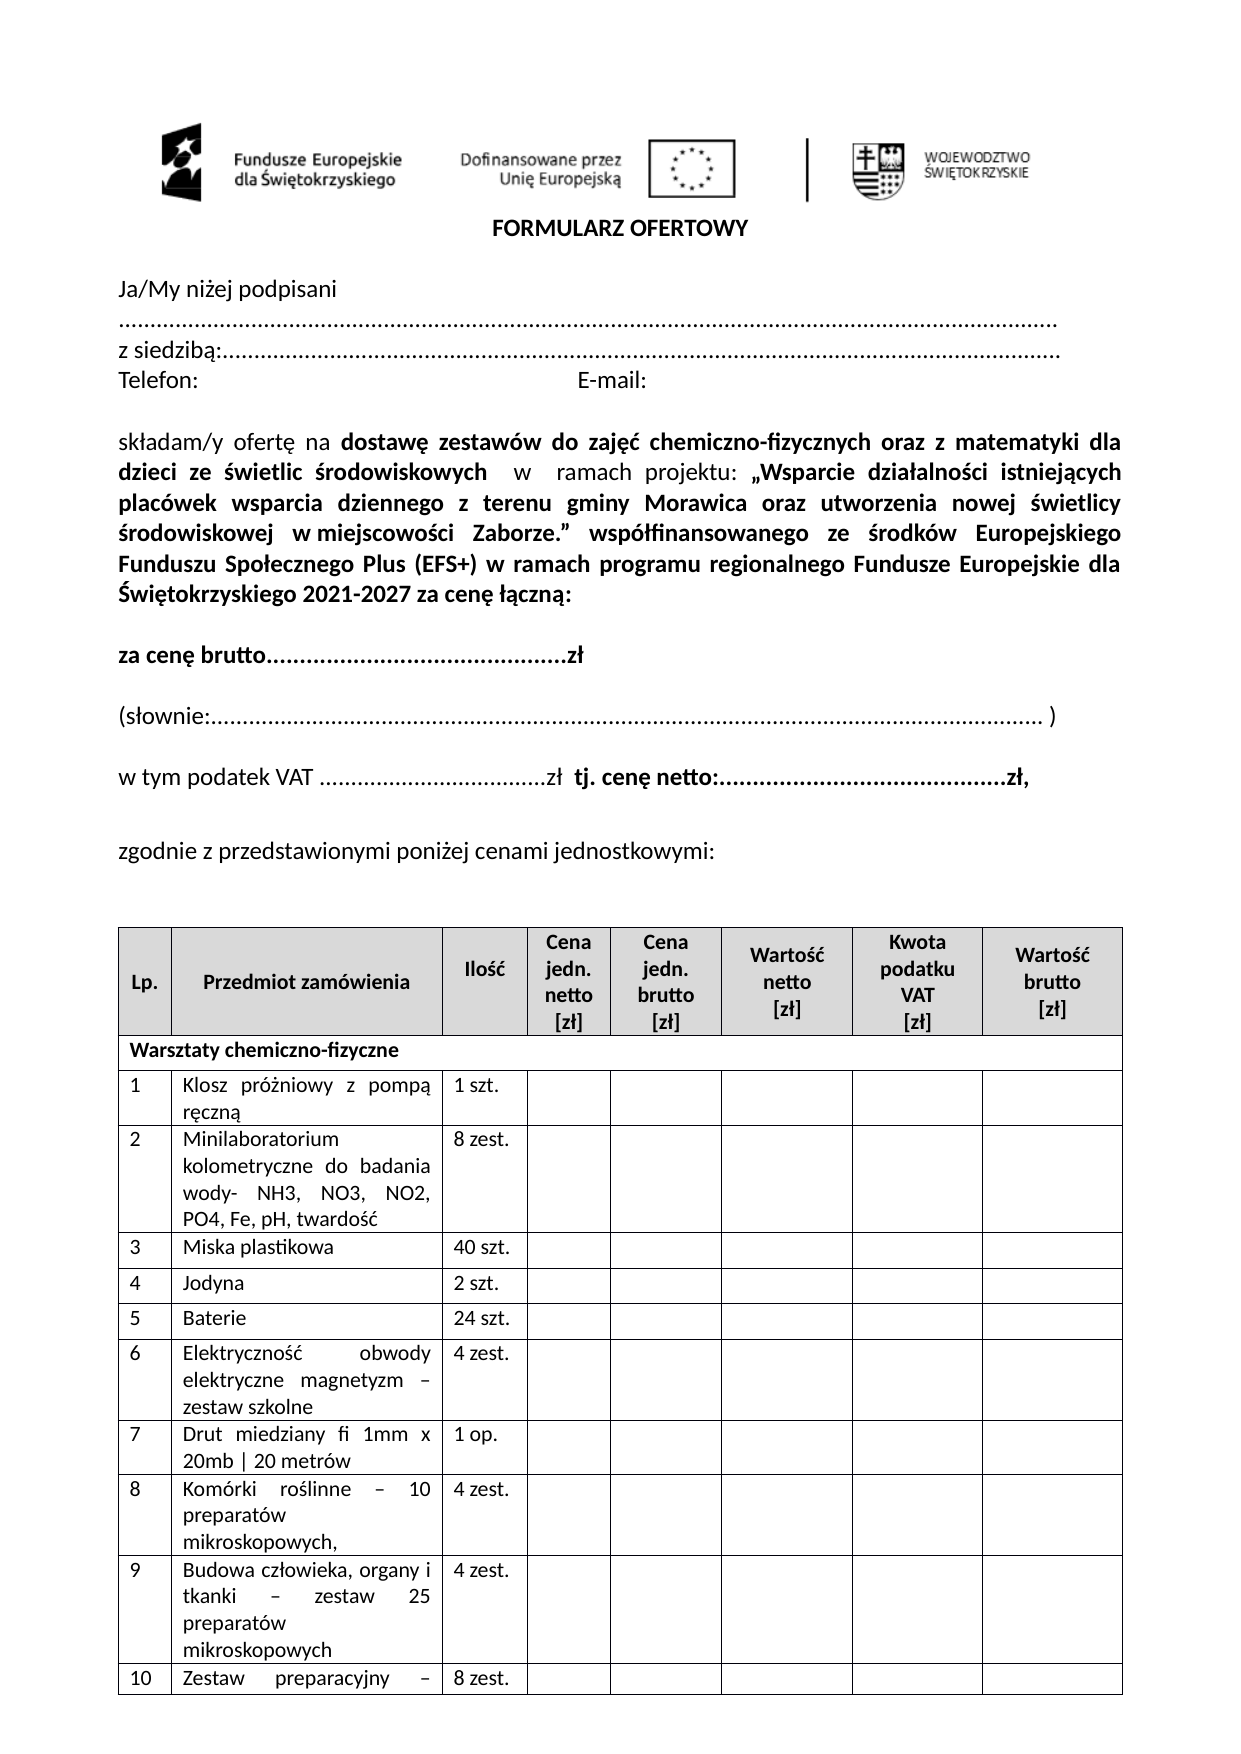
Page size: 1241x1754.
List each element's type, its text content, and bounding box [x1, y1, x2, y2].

table_cell [528, 1664, 610, 1694]
table_cell Warsztaty chemiczno-fizyczne [119, 1036, 1122, 1070]
table_cell [611, 1304, 721, 1338]
table_cell [983, 1340, 1122, 1419]
table_cell [853, 1556, 982, 1663]
table_cell 2 [119, 1126, 171, 1232]
table_cell [611, 1664, 721, 1694]
table_cell 4 [119, 1269, 171, 1303]
table_cell Zestaw preparacyjny – [172, 1664, 442, 1694]
table_cell 10 [119, 1664, 171, 1694]
table_cell 7 [119, 1421, 171, 1474]
table_cell [528, 1304, 610, 1338]
table_cell Klosz próżniowy z pompą ręczną [172, 1071, 442, 1124]
table_cell [722, 1340, 852, 1419]
table_cell [611, 1475, 721, 1555]
table_cell [722, 1269, 852, 1303]
table_cell [853, 1421, 982, 1474]
table_cell Elektryczność obwody elektryczne magnetyzm – zestaw szkolne [172, 1340, 442, 1419]
table_cell [983, 1556, 1122, 1663]
table_cell [611, 1556, 721, 1663]
table_cell [983, 1475, 1122, 1555]
table_cell Budowa człowieka, organy i tkanki – zestaw 25 preparatów mikroskopowych [172, 1556, 442, 1663]
table_header Wartość netto [zł] [722, 928, 852, 1035]
table_header Ilość [443, 928, 527, 1035]
table_cell [722, 1664, 852, 1694]
table_cell 1 szt. [443, 1071, 527, 1124]
table_cell 5 [119, 1304, 171, 1338]
table_header Cena jedn. brutto [zł] [611, 928, 721, 1035]
table_cell 8 zest. [443, 1664, 527, 1694]
table_cell [722, 1126, 852, 1232]
table_cell 4 zest. [443, 1475, 527, 1555]
table_cell [983, 1126, 1122, 1232]
table_cell [853, 1233, 982, 1268]
table_cell [722, 1233, 852, 1268]
table_cell 2 szt. [443, 1269, 527, 1303]
table_cell 4 zest. [443, 1340, 527, 1419]
table_cell 6 [119, 1340, 171, 1419]
text z siedzibą:..................................................................................................................................... [118, 334, 1122, 365]
subtitle FORMULARZ OFERTOWY [118, 211, 1122, 243]
text Ja/My niżej podpisani [118, 273, 1122, 304]
table_cell [983, 1233, 1122, 1268]
table_cell Baterie [172, 1304, 442, 1338]
table_header Cena jedn. netto [zł] [528, 928, 610, 1035]
table_cell 4 zest. [443, 1556, 527, 1663]
table_cell [722, 1071, 852, 1124]
table_cell 1 [119, 1071, 171, 1124]
table_cell 8 [119, 1475, 171, 1555]
table_cell [722, 1475, 852, 1555]
table_cell [528, 1071, 610, 1124]
table_header Kwota podatku VAT [zł] [853, 928, 982, 1035]
table_cell 40 szt. [443, 1233, 527, 1268]
table_cell [611, 1071, 721, 1124]
table_header Lp. [119, 928, 171, 1035]
table_cell [853, 1126, 982, 1232]
table_cell [853, 1304, 982, 1338]
table_cell [983, 1071, 1122, 1124]
table_cell [853, 1664, 982, 1694]
table_cell [853, 1340, 982, 1419]
table_cell Komórki roślinne – 10 preparatów mikroskopowych, [172, 1475, 442, 1555]
table_cell Jodyna [172, 1269, 442, 1303]
text Telefon: E-mail: [118, 365, 1122, 395]
table_cell [611, 1340, 721, 1419]
text zgodnie z przedstawionymi poniżej cenami jednostkowymi: [118, 835, 1122, 866]
table_cell [722, 1556, 852, 1663]
table_cell [722, 1304, 852, 1338]
table_cell [611, 1233, 721, 1268]
table_header Przedmiot zamówienia [172, 928, 442, 1035]
text w tym podatek VAT ....................................zł tj. cenę netto:...........................................zł, [118, 761, 1122, 792]
text ..................................................................................................................................................... [118, 304, 1122, 334]
table_cell Drut miedziany fi 1mm x 20mb | 20 metrów [172, 1421, 442, 1474]
table_cell 24 szt. [443, 1304, 527, 1338]
text składam/y ofertę na dostawę zestawów do zajęć chemiczno-fizycznych oraz z matematyki dla dzieci ze świetlic środowiskowych w ramach projektu: „Wsparcie działalności istniejących placówek wsparcia dziennego z terenu gminy Morawica oraz utworzenia nowej świetlicy środowiskowej w miejscowości Zaborze.” współfinansowanego ze środków Europejskiego Funduszu Społecznego Plus (EFS+) w ramach programu regionalnego Fundusze Europejskie dla Świętokrzyskiego 2021-2027 za cenę łączną: [118, 426, 1122, 609]
table_cell [983, 1269, 1122, 1303]
table_cell [528, 1556, 610, 1663]
table_cell [528, 1269, 610, 1303]
table_cell [611, 1126, 721, 1232]
text (słownie:.................................................................................................................................... ) [118, 700, 1122, 731]
table_cell [853, 1269, 982, 1303]
table_cell 1 op. [443, 1421, 527, 1474]
table_cell [611, 1269, 721, 1303]
table_cell [528, 1126, 610, 1232]
table_cell [528, 1340, 610, 1419]
table_cell [853, 1475, 982, 1555]
table_cell [528, 1421, 610, 1474]
table_cell Minilaboratorium kolometryczne do badania wody- NH3, NO3, NO2, PO4, Fe, pH, twardość [172, 1126, 442, 1232]
table_cell Miska plastikowa [172, 1233, 442, 1268]
text za cenę brutto.............................................zł [118, 639, 1122, 670]
table_cell [528, 1233, 610, 1268]
table_cell [983, 1664, 1122, 1694]
table_cell [983, 1304, 1122, 1338]
table_cell [983, 1421, 1122, 1474]
table_cell 3 [119, 1233, 171, 1268]
table_cell 9 [119, 1556, 171, 1663]
table_cell [722, 1421, 852, 1474]
table_cell 8 zest. [443, 1126, 527, 1232]
table_cell [528, 1475, 610, 1555]
table_cell [853, 1071, 982, 1124]
table_header Wartość brutto [zł] [983, 928, 1122, 1035]
table_cell [611, 1421, 721, 1474]
